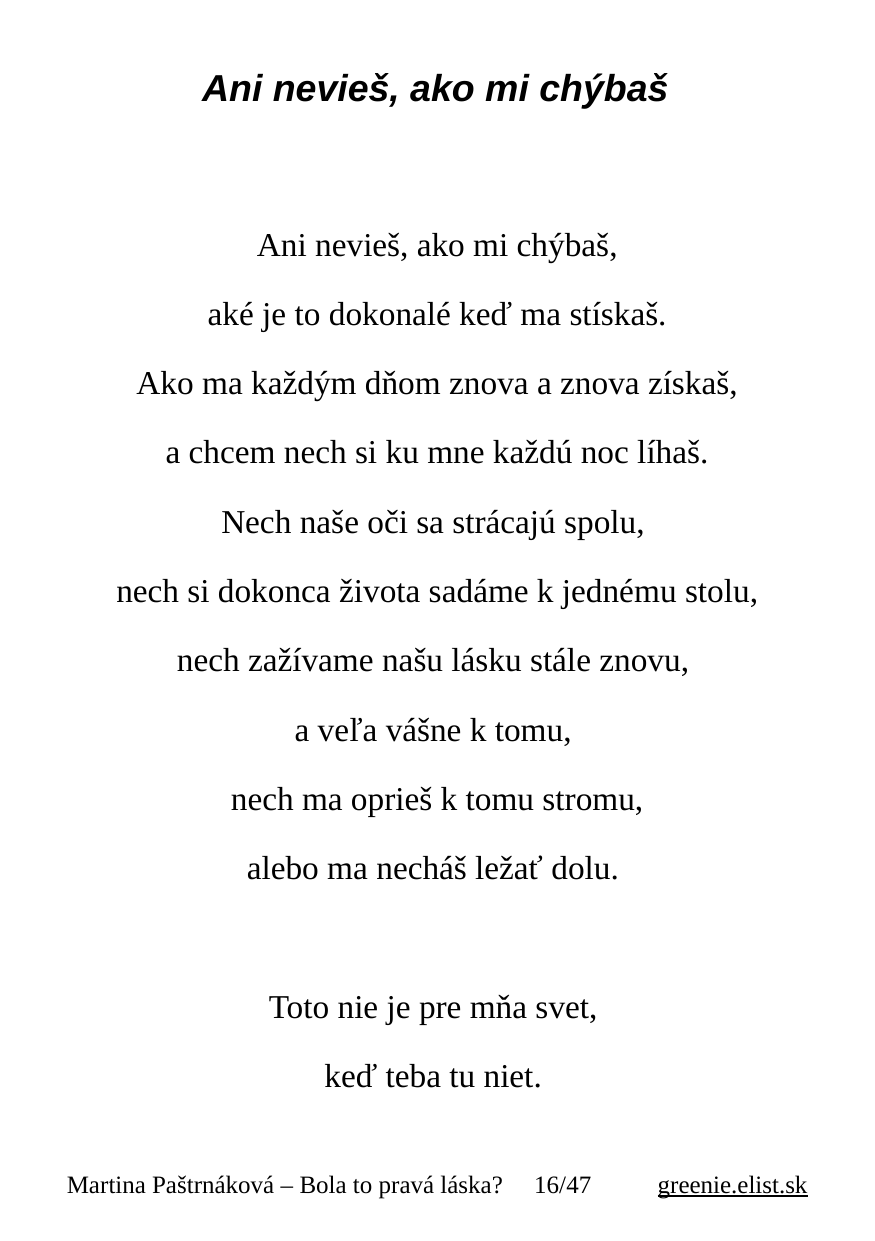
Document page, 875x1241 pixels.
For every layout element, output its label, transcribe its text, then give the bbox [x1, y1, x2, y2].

subtitle Ani nevieš, ako mi chýbaš [41, 66, 833, 109]
text nech zažívame našu lásku stále znovu, [41, 641, 833, 679]
text a chcem nech si ku mne každú noc líhaš. [41, 433, 833, 471]
text keď teba tu niet. [41, 1056, 833, 1094]
text Ako ma každým dňom znova a znova získaš, [41, 363, 833, 402]
text aké je to dokonalé keď ma stískaš. [41, 294, 833, 332]
text Ani nevieš, ako mi chýbaš, [41, 225, 833, 263]
text Nech naše oči sa strácajú spolu, [41, 502, 833, 540]
text alebo ma necháš ležať dolu. [41, 848, 833, 887]
text nech si dokonca života sadáme k jednému stolu, [41, 571, 833, 609]
text Toto nie je pre mňa svet, [41, 987, 833, 1025]
text a veľa vášne k tomu, [41, 710, 833, 748]
text nech ma oprieš k tomu stromu, [41, 779, 833, 817]
